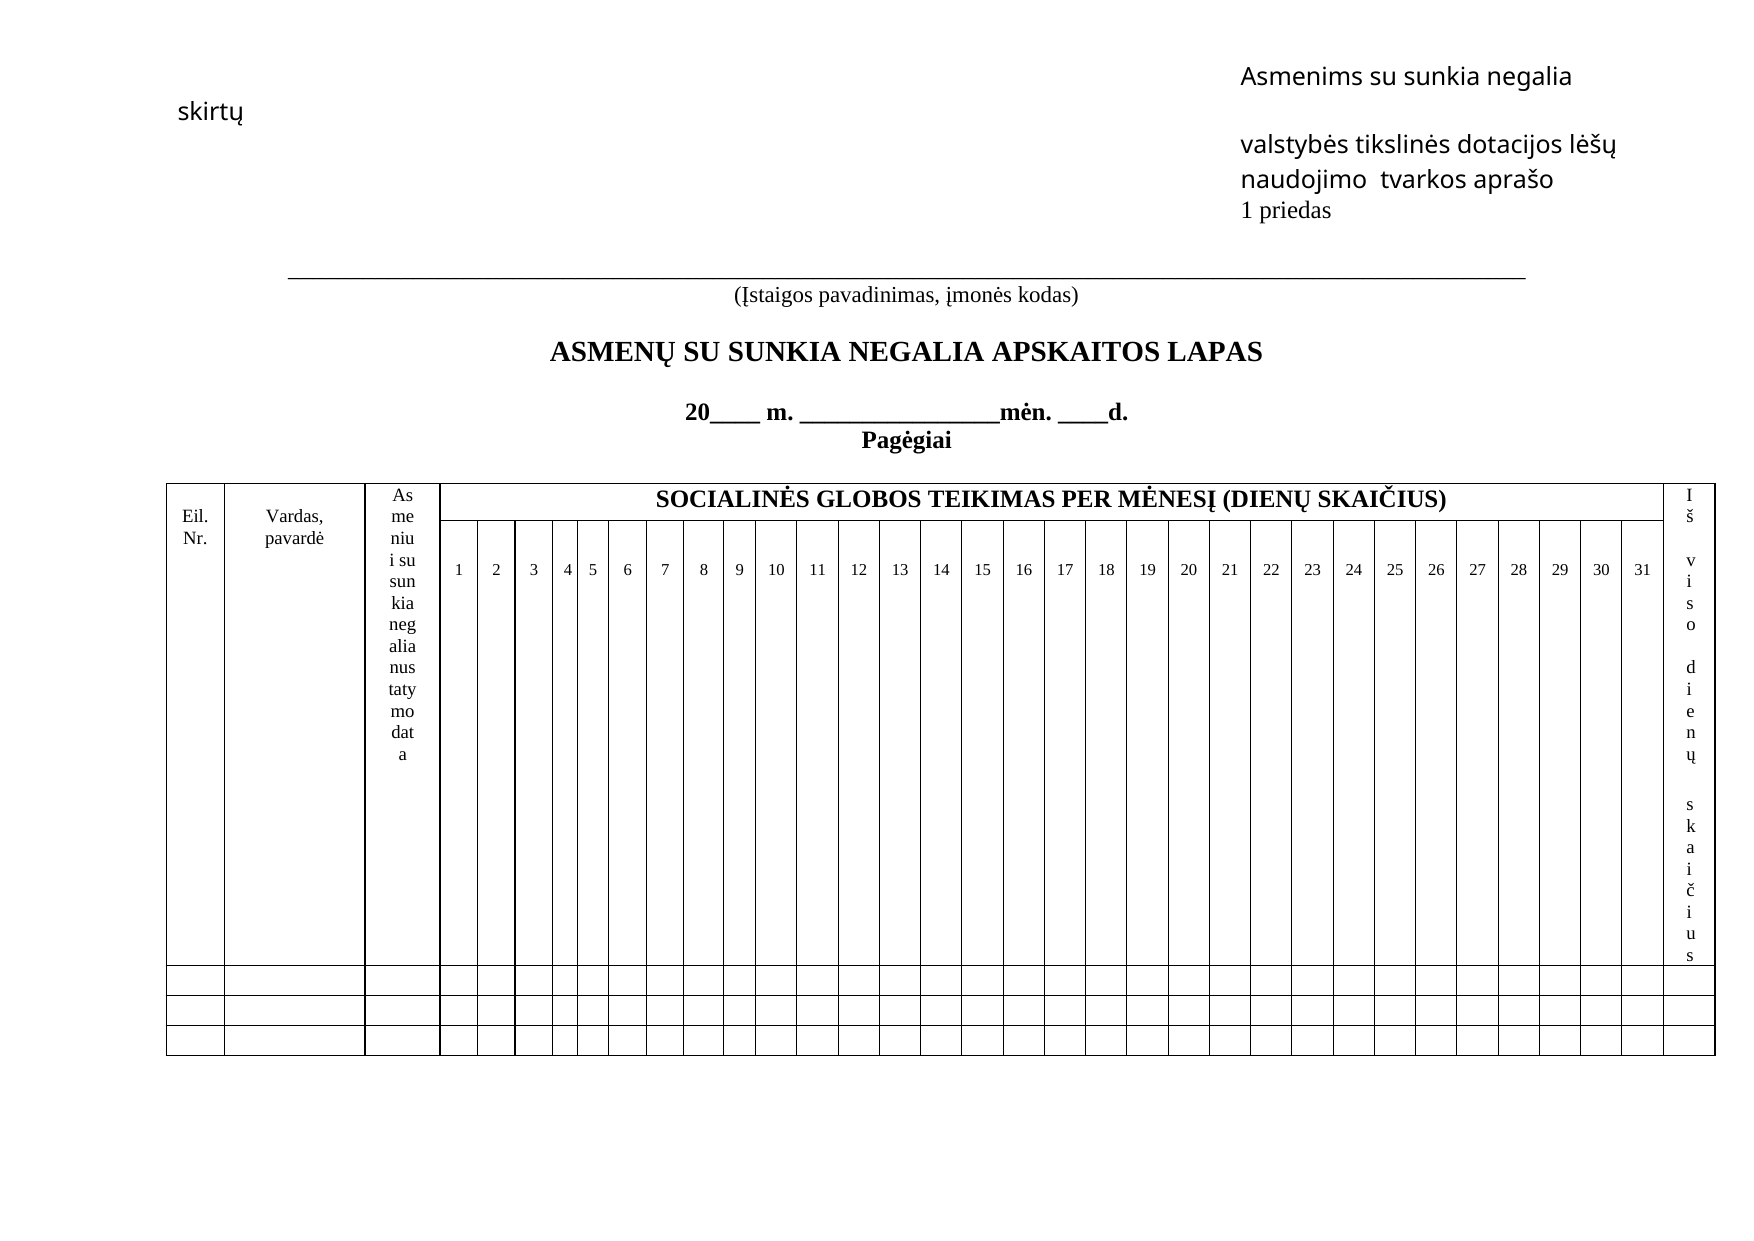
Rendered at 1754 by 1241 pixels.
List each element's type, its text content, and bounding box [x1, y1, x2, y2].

table_cell [1045, 1026, 1085, 1055]
table_cell [366, 966, 439, 995]
table_cell 9 [724, 521, 755, 965]
table_cell 11 [797, 521, 838, 965]
table_cell [1540, 966, 1580, 995]
table_cell [1045, 966, 1085, 995]
table_cell 31 [1622, 521, 1663, 965]
table_cell 17 [1045, 521, 1085, 965]
text ___________________________________________________________________________________________________ [177, 253, 1636, 282]
table_cell [797, 996, 838, 1025]
table_cell [797, 1026, 838, 1055]
table_cell [1457, 1026, 1498, 1055]
table_cell [578, 966, 608, 995]
table_cell 19 [1127, 521, 1168, 965]
table_cell [921, 996, 961, 1025]
table_cell 26 [1416, 521, 1456, 965]
table_cell [553, 966, 577, 995]
table_cell [647, 966, 683, 995]
table_cell [1127, 996, 1168, 1025]
table_cell 4 [553, 521, 577, 965]
table_cell [1169, 966, 1209, 995]
table_cell 10 [756, 521, 796, 965]
table_cell 22 [1251, 521, 1291, 965]
table_header Vardas, pavardė [225, 484, 364, 965]
table_cell [1540, 1026, 1580, 1055]
text 1 priedas [852, 195, 1636, 224]
table_cell [478, 996, 514, 1025]
table_cell [167, 996, 224, 1025]
table_cell 5 [578, 521, 608, 965]
table_cell [1581, 1026, 1621, 1055]
table_cell [1169, 1026, 1209, 1055]
table_cell [609, 1026, 646, 1055]
table_cell [724, 966, 755, 995]
table_cell [1292, 966, 1333, 995]
table_cell [1292, 996, 1333, 1025]
table_cell 25 [1375, 521, 1415, 965]
table_cell [756, 996, 796, 1025]
table_cell 18 [1086, 521, 1126, 965]
table_cell [880, 996, 920, 1025]
table_cell [1334, 1026, 1374, 1055]
table_cell [1004, 996, 1044, 1025]
table_cell [167, 1026, 224, 1055]
table_cell [1416, 996, 1456, 1025]
table_cell [1210, 996, 1250, 1025]
table_header Eil. Nr. [167, 484, 224, 965]
table_cell [441, 996, 477, 1025]
table_cell [478, 1026, 514, 1055]
table_cell [516, 966, 552, 995]
table_cell [1086, 996, 1126, 1025]
table_cell [1499, 1026, 1539, 1055]
table_cell 16 [1004, 521, 1044, 965]
table_cell [839, 1026, 879, 1055]
table_cell [225, 1026, 364, 1055]
text 20____ m. ________________mėn. ____d. [177, 397, 1636, 425]
table_cell 29 [1540, 521, 1580, 965]
table_cell [578, 1026, 608, 1055]
text Pagėgiai [177, 425, 1636, 454]
table_cell [609, 966, 646, 995]
table_cell [1499, 966, 1539, 995]
table_cell [441, 966, 477, 995]
table_cell 7 [647, 521, 683, 965]
table_cell [921, 966, 961, 995]
table_cell [756, 966, 796, 995]
table_cell [1251, 1026, 1291, 1055]
table_cell [1169, 996, 1209, 1025]
table_header SOCIALINĖS GLOBOS TEIKIMAS PER MĖNESĮ (DIENŲ SKAIČIUS) [441, 484, 1663, 520]
table_cell [1622, 1026, 1663, 1055]
table_cell [366, 1026, 439, 1055]
table_cell [962, 1026, 1003, 1055]
text naudojimo tvarkos aprašo [852, 161, 1636, 195]
table_cell [1334, 996, 1374, 1025]
table_cell [553, 996, 577, 1025]
table_cell [1375, 996, 1415, 1025]
table_cell 27 [1457, 521, 1498, 965]
table_cell [724, 996, 755, 1025]
table_cell 2 [478, 521, 514, 965]
table_cell 15 [962, 521, 1003, 965]
table_cell 24 [1334, 521, 1374, 965]
table_cell 12 [839, 521, 879, 965]
table_cell [797, 966, 838, 995]
table_header Iš viso dienų skaičius [1664, 484, 1714, 965]
text Asmenims su sunkia negalia skirtų [177, 59, 1636, 127]
table_cell [225, 996, 364, 1025]
table_cell [839, 966, 879, 995]
table_cell [1581, 966, 1621, 995]
table_cell [1664, 996, 1714, 1025]
table_cell [1004, 966, 1044, 995]
text ASMENŲ SU SUNKIA NEGALIA APSKAITOS LAPAS [177, 334, 1636, 368]
text (Įstaigos pavadinimas, įmonės kodas) [177, 282, 1636, 308]
table_cell [1664, 1026, 1714, 1055]
table_cell [1664, 966, 1714, 995]
table_cell 13 [880, 521, 920, 965]
text valstybės tikslinės dotacijos lėšų [177, 127, 1636, 161]
table_cell 14 [921, 521, 961, 965]
table_cell [516, 996, 552, 1025]
table_cell [647, 1026, 683, 1055]
table_cell [1334, 966, 1374, 995]
table_cell [1581, 996, 1621, 1025]
table_cell [1416, 966, 1456, 995]
table_cell [1086, 966, 1126, 995]
table_cell 28 [1499, 521, 1539, 965]
table_cell [1375, 1026, 1415, 1055]
table_cell [1540, 996, 1580, 1025]
table_cell [225, 966, 364, 995]
table_cell [1457, 996, 1498, 1025]
table_cell [1457, 966, 1498, 995]
table_cell [880, 1026, 920, 1055]
table_cell 21 [1210, 521, 1250, 965]
table_cell [1127, 966, 1168, 995]
table_cell [1251, 966, 1291, 995]
table_cell [516, 1026, 552, 1055]
table_cell 1 [441, 521, 477, 965]
table_cell [478, 966, 514, 995]
table_cell [1045, 996, 1085, 1025]
table_header Asmeniui su sunkia negalia nustatymo data [366, 484, 439, 965]
table_cell [647, 996, 683, 1025]
table_cell [553, 1026, 577, 1055]
table_cell 20 [1169, 521, 1209, 965]
table_cell [724, 1026, 755, 1055]
table_cell [1210, 1026, 1250, 1055]
table_cell [1416, 1026, 1456, 1055]
table_cell [578, 996, 608, 1025]
table_cell [684, 966, 723, 995]
table_cell [1375, 966, 1415, 995]
table_cell [1622, 996, 1663, 1025]
table_cell [1499, 996, 1539, 1025]
table_cell [1004, 1026, 1044, 1055]
table_cell 6 [609, 521, 646, 965]
table_cell [684, 996, 723, 1025]
table_cell 30 [1581, 521, 1621, 965]
table_cell [1251, 996, 1291, 1025]
table_cell [880, 966, 920, 995]
table_cell [441, 1026, 477, 1055]
table_cell 3 [516, 521, 552, 965]
table_cell [1127, 1026, 1168, 1055]
table_cell 8 [684, 521, 723, 965]
table_cell [1086, 1026, 1126, 1055]
table_cell [1292, 1026, 1333, 1055]
table_cell [962, 966, 1003, 995]
table_cell [1622, 966, 1663, 995]
table_cell [1210, 966, 1250, 995]
table_cell [366, 996, 439, 1025]
table_cell [921, 1026, 961, 1055]
table_cell [962, 996, 1003, 1025]
table_cell [167, 966, 224, 995]
table_cell 23 [1292, 521, 1333, 965]
table_cell [839, 996, 879, 1025]
table_cell [756, 1026, 796, 1055]
table_cell [684, 1026, 723, 1055]
table_cell [609, 996, 646, 1025]
